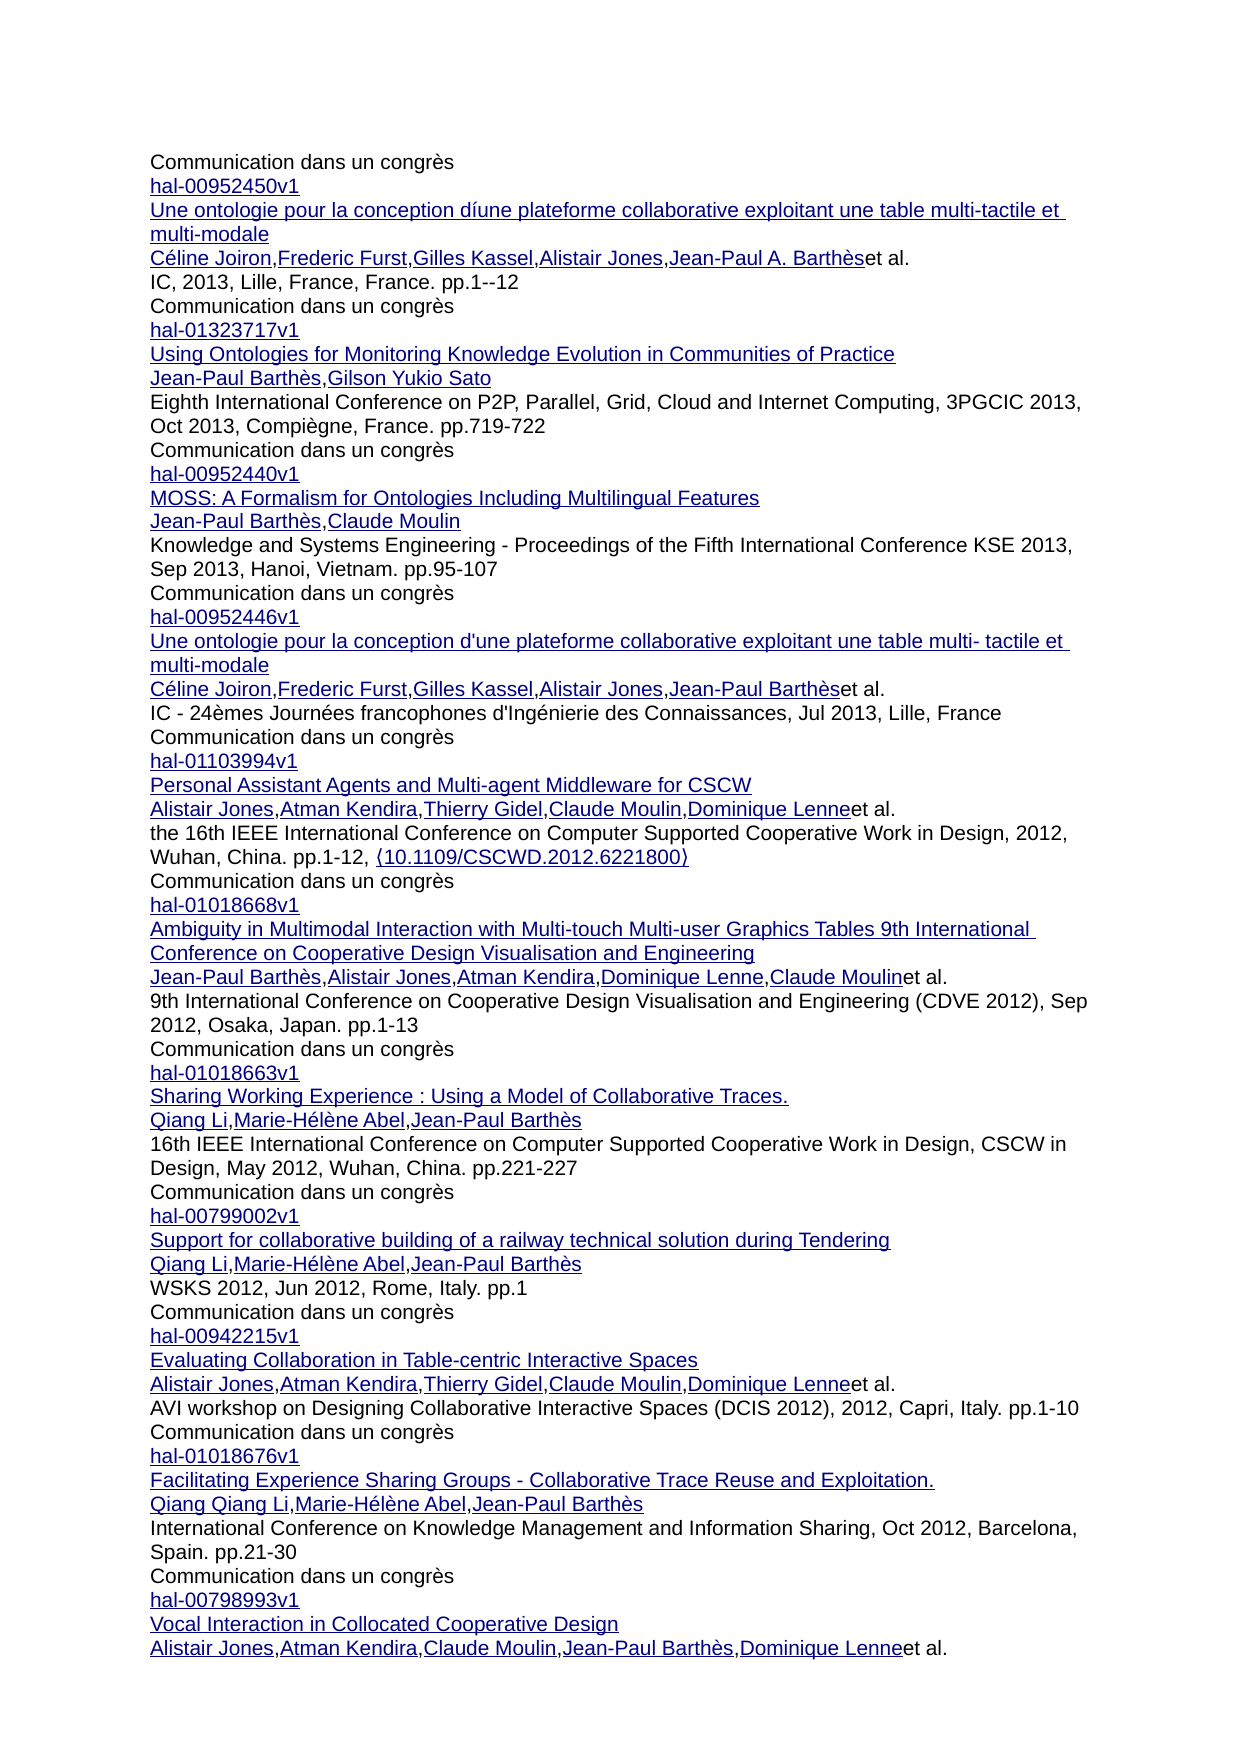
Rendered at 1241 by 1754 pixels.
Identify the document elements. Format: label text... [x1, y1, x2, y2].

table_cell Facilitating Experience Sharing Groups - Collaborative Trace Reuse and Exploitation. Qiang Qiang Li,Marie-Hélène Abel,Jean-Paul Barthès International Conference on Knowledge Management and Information Sharing, Oct 2012, Barcelona, Spain. pp.21-30 Communication dans un congrès hal-00798993v1 [150, 1468, 1090, 1611]
table_cell Ambiguity in Multimodal Interaction with Multi-touch Multi-user Graphics Tables 9th International Conference on Cooperative Design Visualisation and Engineering Jean-Paul Barthès,Alistair Jones,Atman Kendira,Dominique Lenne,Claude Moulinet al. 9th International Conference on Cooperative Design Visualisation and Engineering (CDVE 2012), Sep 2012, Osaka, Japan. pp.1-13 Communication dans un congrès hal-01018663v1 [150, 917, 1090, 1084]
table_cell Using Ontologies for Monitoring Knowledge Evolution in Communities of Practice Jean-Paul Barthès,Gilson Yukio Sato Eighth International Conference on P2P, Parallel, Grid, Cloud and Internet Computing, 3PGCIC 2013, Oct 2013, Compiègne, France. pp.719-722 Communication dans un congrès hal-00952440v1 [150, 342, 1090, 485]
table_cell Communication dans un congrès hal-00952450v1 [150, 150, 1090, 198]
table_cell Sharing Working Experience : Using a Model of Collaborative Traces. Qiang Li,Marie-Hélène Abel,Jean-Paul Barthès 16th IEEE International Conference on Computer Supported Cooperative Work in Design, CSCW in Design, May 2012, Wuhan, China. pp.221-227 Communication dans un congrès hal-00799002v1 [150, 1084, 1090, 1228]
table_cell Vocal Interaction in Collocated Cooperative Design Alistair Jones,Atman Kendira,Claude Moulin,Jean-Paul Barthès,Dominique Lenneet al. [150, 1611, 1090, 1659]
table_cell Une ontologie pour la conception d'une plateforme collaborative exploitant une table multi- tactile et multi-modale Céline Joiron,Frederic Furst,Gilles Kassel,Alistair Jones,Jean-Paul Barthèset al. IC - 24èmes Journées francophones d'Ingénierie des Connaissances, Jul 2013, Lille, France Communication dans un congrès hal-01103994v1 [150, 629, 1090, 773]
table_cell Evaluating Collaboration in Table-centric Interactive Spaces Alistair Jones,Atman Kendira,Thierry Gidel,Claude Moulin,Dominique Lenneet al. AVI workshop on Designing Collaborative Interactive Spaces (DCIS 2012), 2012, Capri, Italy. pp.1-10 Communication dans un congrès hal-01018676v1 [150, 1348, 1090, 1468]
table_cell MOSS: A Formalism for Ontologies Including Multilingual Features Jean-Paul Barthès,Claude Moulin Knowledge and Systems Engineering - Proceedings of the Fifth International Conference KSE 2013, Sep 2013, Hanoi, Vietnam. pp.95-107 Communication dans un congrès hal-00952446v1 [150, 485, 1090, 629]
table_cell Une ontologie pour la conception díune plateforme collaborative exploitant une table multi-tactile et multi-modale Céline Joiron,Frederic Furst,Gilles Kassel,Alistair Jones,Jean-Paul A. Barthèset al. IC, 2013, Lille, France, France. pp.1--12 Communication dans un congrès hal-01323717v1 [150, 198, 1090, 342]
table_cell Personal Assistant Agents and Multi-agent Middleware for CSCW Alistair Jones,Atman Kendira,Thierry Gidel,Claude Moulin,Dominique Lenneet al. the 16th IEEE International Conference on Computer Supported Cooperative Work in Design, 2012, Wuhan, China. pp.1-12, ⟨10.1109/CSCWD.2012.6221800⟩ Communication dans un congrès hal-01018668v1 [150, 773, 1090, 917]
table_cell Support for collaborative building of a railway technical solution during Tendering Qiang Li,Marie-Hélène Abel,Jean-Paul Barthès WSKS 2012, Jun 2012, Rome, Italy. pp.1 Communication dans un congrès hal-00942215v1 [150, 1228, 1090, 1348]
